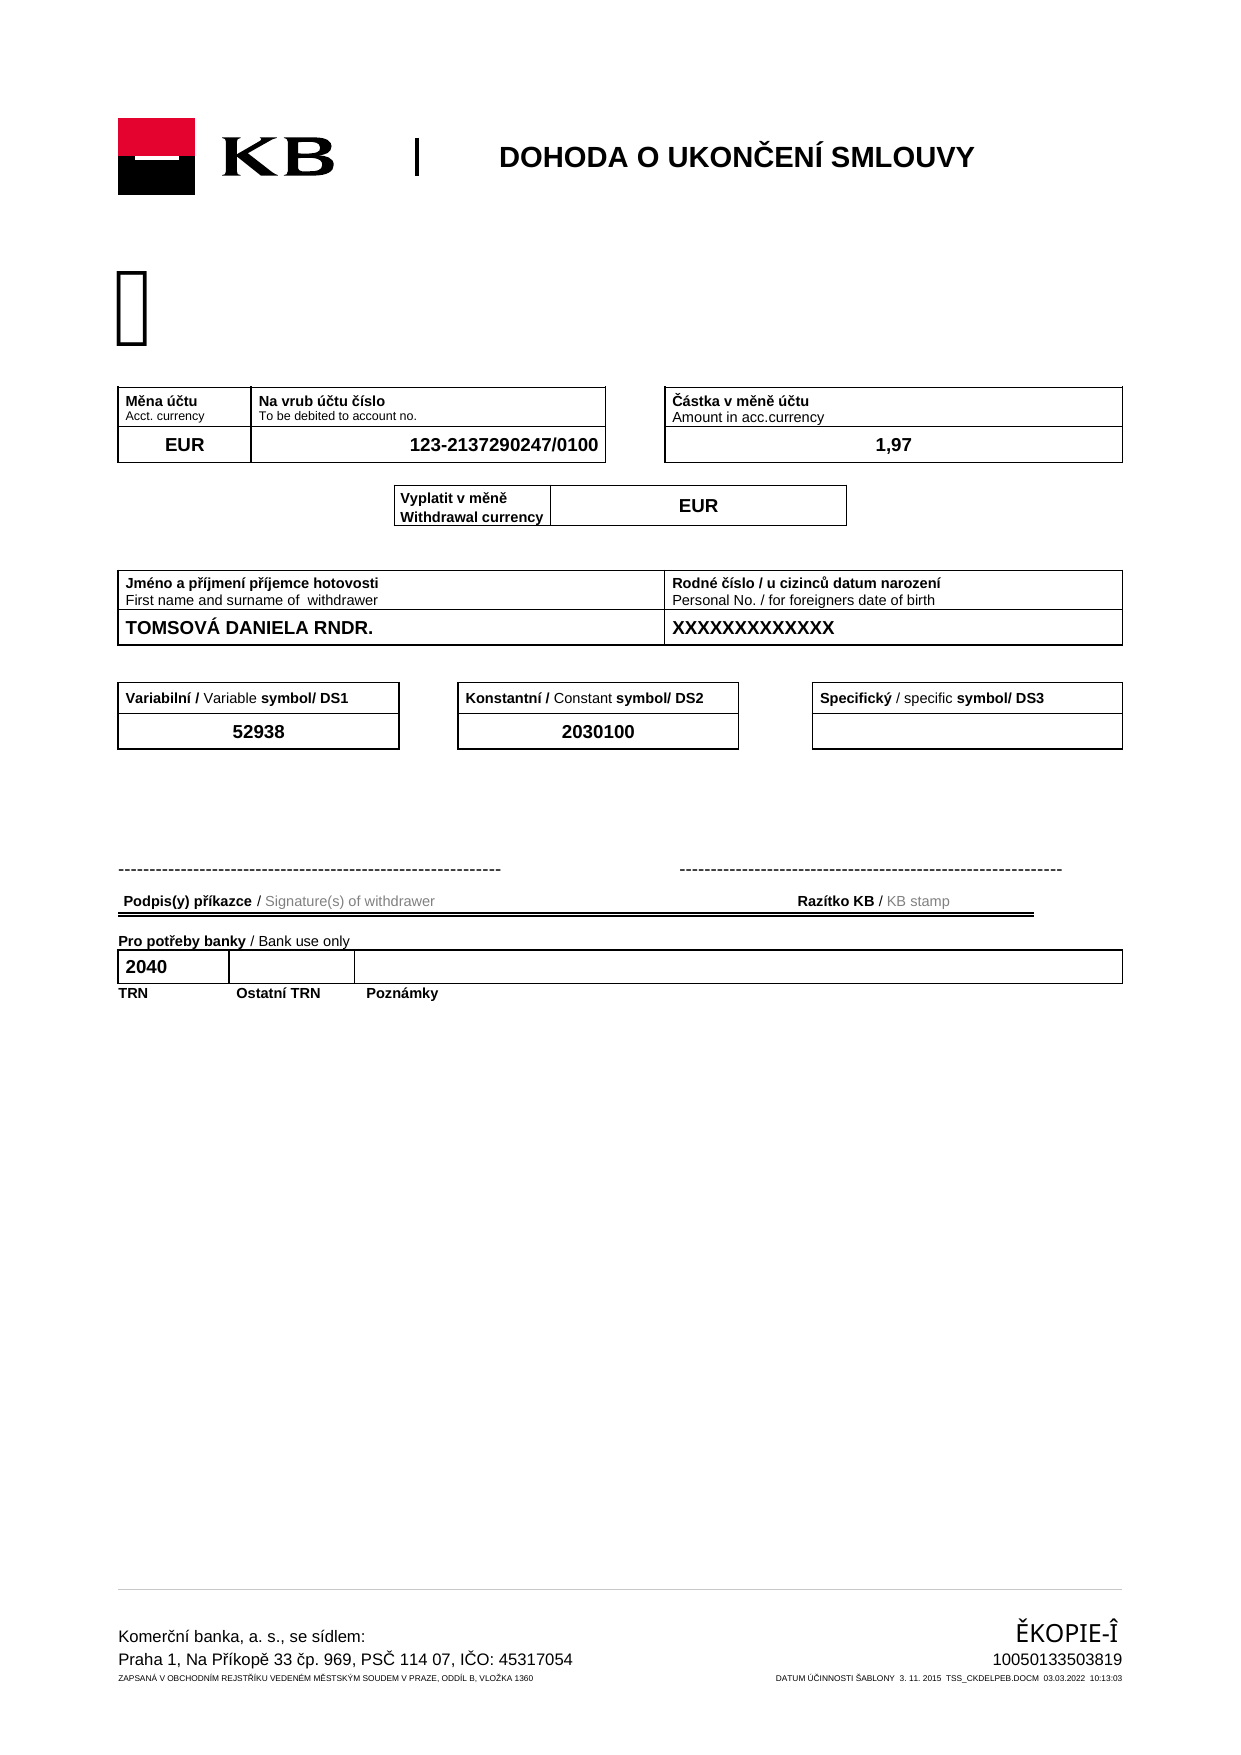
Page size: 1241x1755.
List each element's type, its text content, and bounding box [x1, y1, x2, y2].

text Podpis(y) příkazce / Signature(s) of withdrawer Razítko KB / KB stamp [118, 889, 1034, 912]
table_header Specifický / specific symbol/ DS3 [813, 683, 1122, 713]
table_cell 123-2137290247/0100 [252, 427, 605, 461]
table_header [606, 386, 664, 426]
table_cell 2030100 [459, 714, 738, 748]
table_header [400, 682, 457, 713]
table_header [355, 951, 1122, 983]
table_header Částka v měně účtu Amount in acc.currency [666, 388, 1122, 426]
table_header Měna účtu Acct. currency [119, 388, 250, 426]
table_cell [606, 426, 664, 461]
table_header [230, 951, 354, 983]
table_header Variabilní / Variable symbol/ DS1 [119, 683, 398, 713]
table_header 2040 [119, 951, 228, 983]
table_cell 1,97 [666, 427, 1122, 461]
table_cell TOMSOVÁ DANIELA RNDR. [119, 610, 664, 644]
table_header  [106, 268, 677, 372]
table_header Konstantní / Constant symbol/ DS2 [459, 683, 738, 713]
table_header Jméno a příjmení příjemce hotovosti First name and surname of withdrawer [119, 571, 664, 609]
table_cell [400, 713, 457, 748]
table_cell XXXXXXXXXXXXX [665, 610, 1122, 644]
table_header Na vrub účtu číslo To be debited to account no. [252, 388, 605, 426]
text TRN Ostatní TRN Poznámky [118, 984, 1122, 1001]
table_cell 52938 [119, 714, 398, 748]
table_cell [813, 714, 1122, 748]
table_header EUR [551, 486, 846, 525]
table_header Vyplatit v měně Withdrawal currency [395, 486, 550, 525]
table_header Rodné číslo / u cizinců datum narození Personal No. / for foreigners date of birth [665, 571, 1122, 609]
text Pro potřeby banky / Bank use only [118, 933, 1122, 949]
table_cell [739, 713, 812, 748]
table_header Výběr z rušeného účtu [677, 268, 1135, 372]
table_cell EUR [119, 427, 250, 461]
table_header [739, 682, 812, 713]
